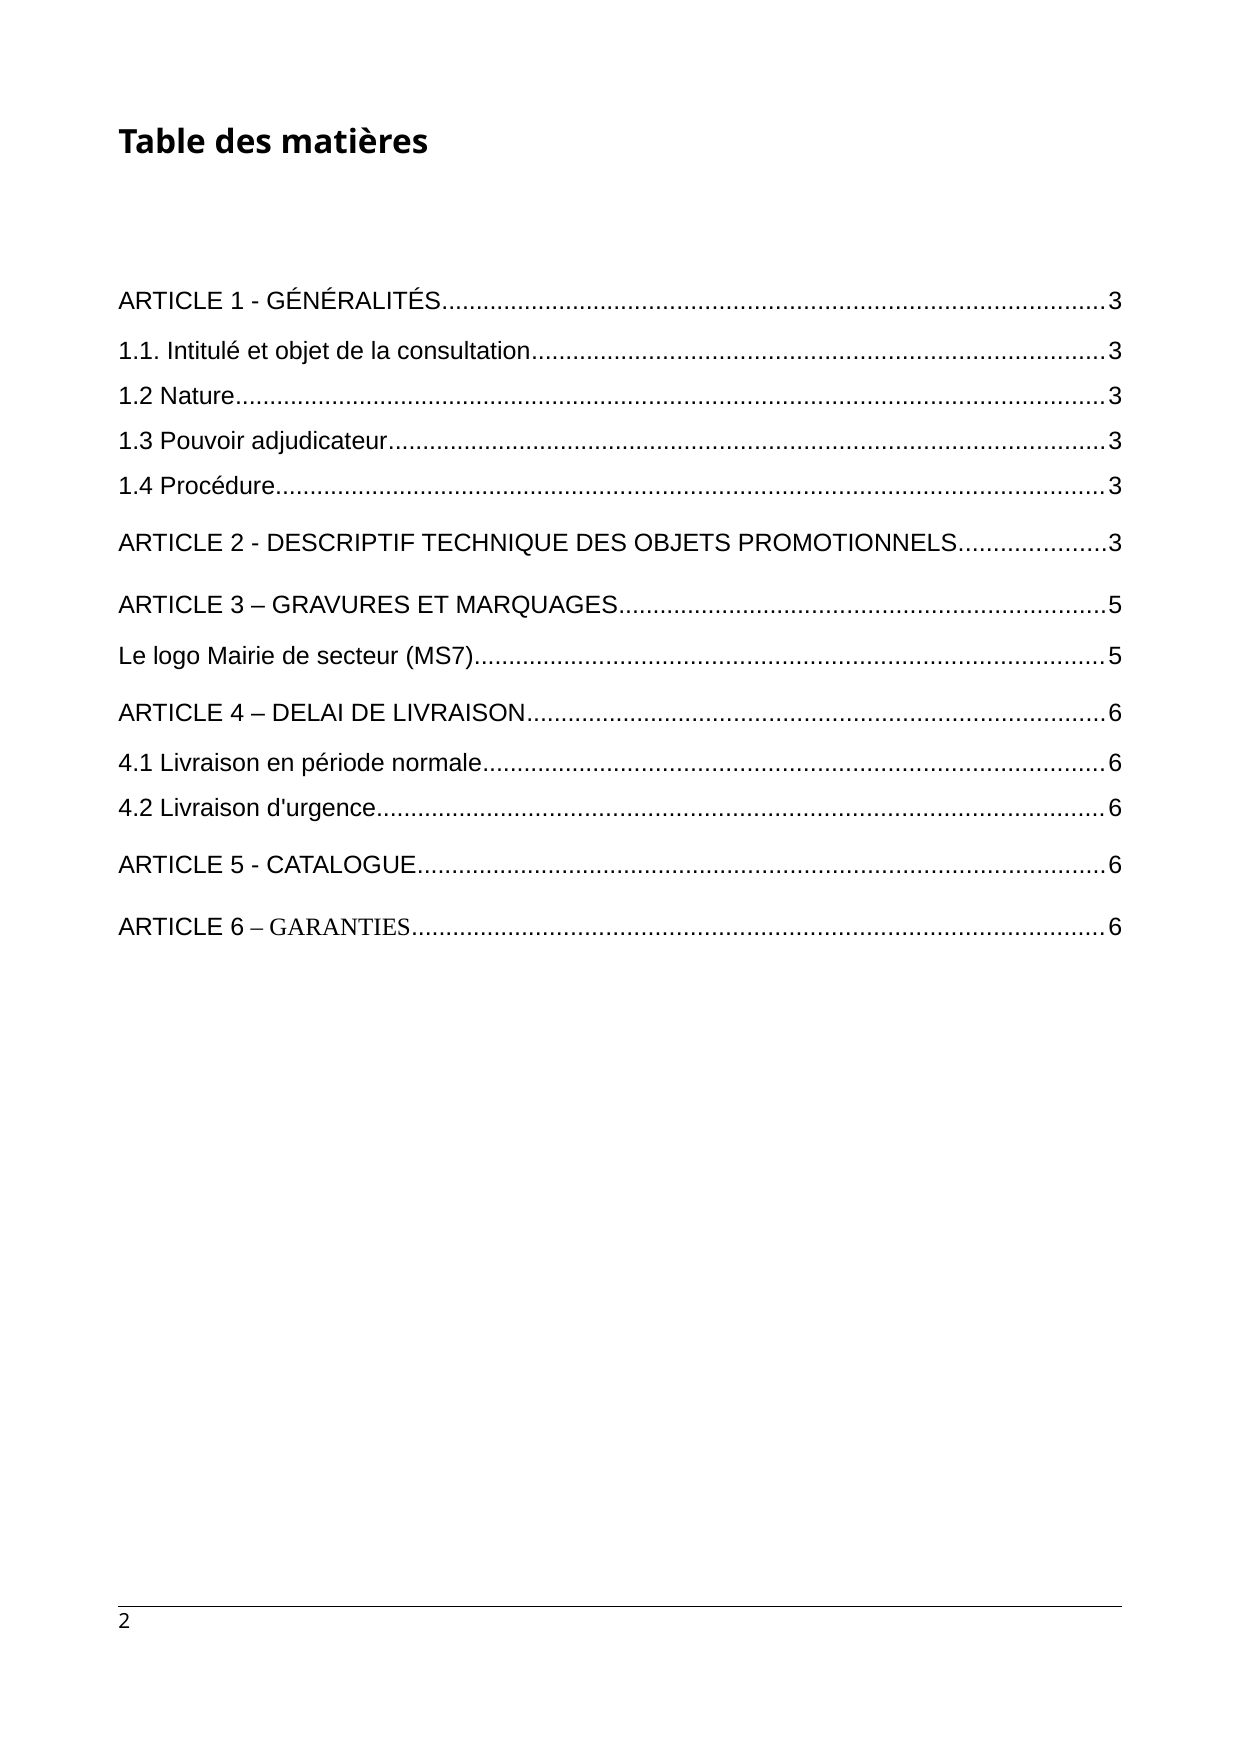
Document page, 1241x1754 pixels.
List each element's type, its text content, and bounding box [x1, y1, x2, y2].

text ARTICLE 5 - CATALOGUE 6 [118, 850, 1122, 879]
text 1.3 Pouvoir adjudicateur 3 [118, 426, 1122, 455]
text 4.1 Livraison en période normale 6 [118, 748, 1122, 777]
text 1.4 Procédure 3 [118, 471, 1122, 500]
text 4.2 Livraison dHYPERLINK "#__RefHeading__691_116983734"'HYPERLINK "#__RefHeading__691_116983734"urgence 6 [118, 793, 1122, 822]
text ARTICLE 3 – GRAVURES ET MARQUAGES 5 [118, 590, 1122, 619]
text ARTICLE 4 – DELAI DE LIVRAISON 6 [118, 698, 1122, 726]
text ARTICLE 1 - GÉNÉRALITÉS 3 [118, 286, 1122, 314]
text 1.1. Intitulé et objet de la consultation 3 [118, 336, 1122, 365]
text 1.2 Nature 3 [118, 381, 1122, 410]
text ARTICLE 2 - DESCRIPTIF TECHNIQUE DES OBJETS PROMOTIONNELS 3 [118, 528, 1122, 556]
subtitle Table des matières [118, 118, 1122, 163]
text Le logo Mairie de secteur (MS7) 5 [118, 641, 1122, 670]
text ARTICLE 6 – GARANTIES. 6 [118, 912, 1122, 941]
